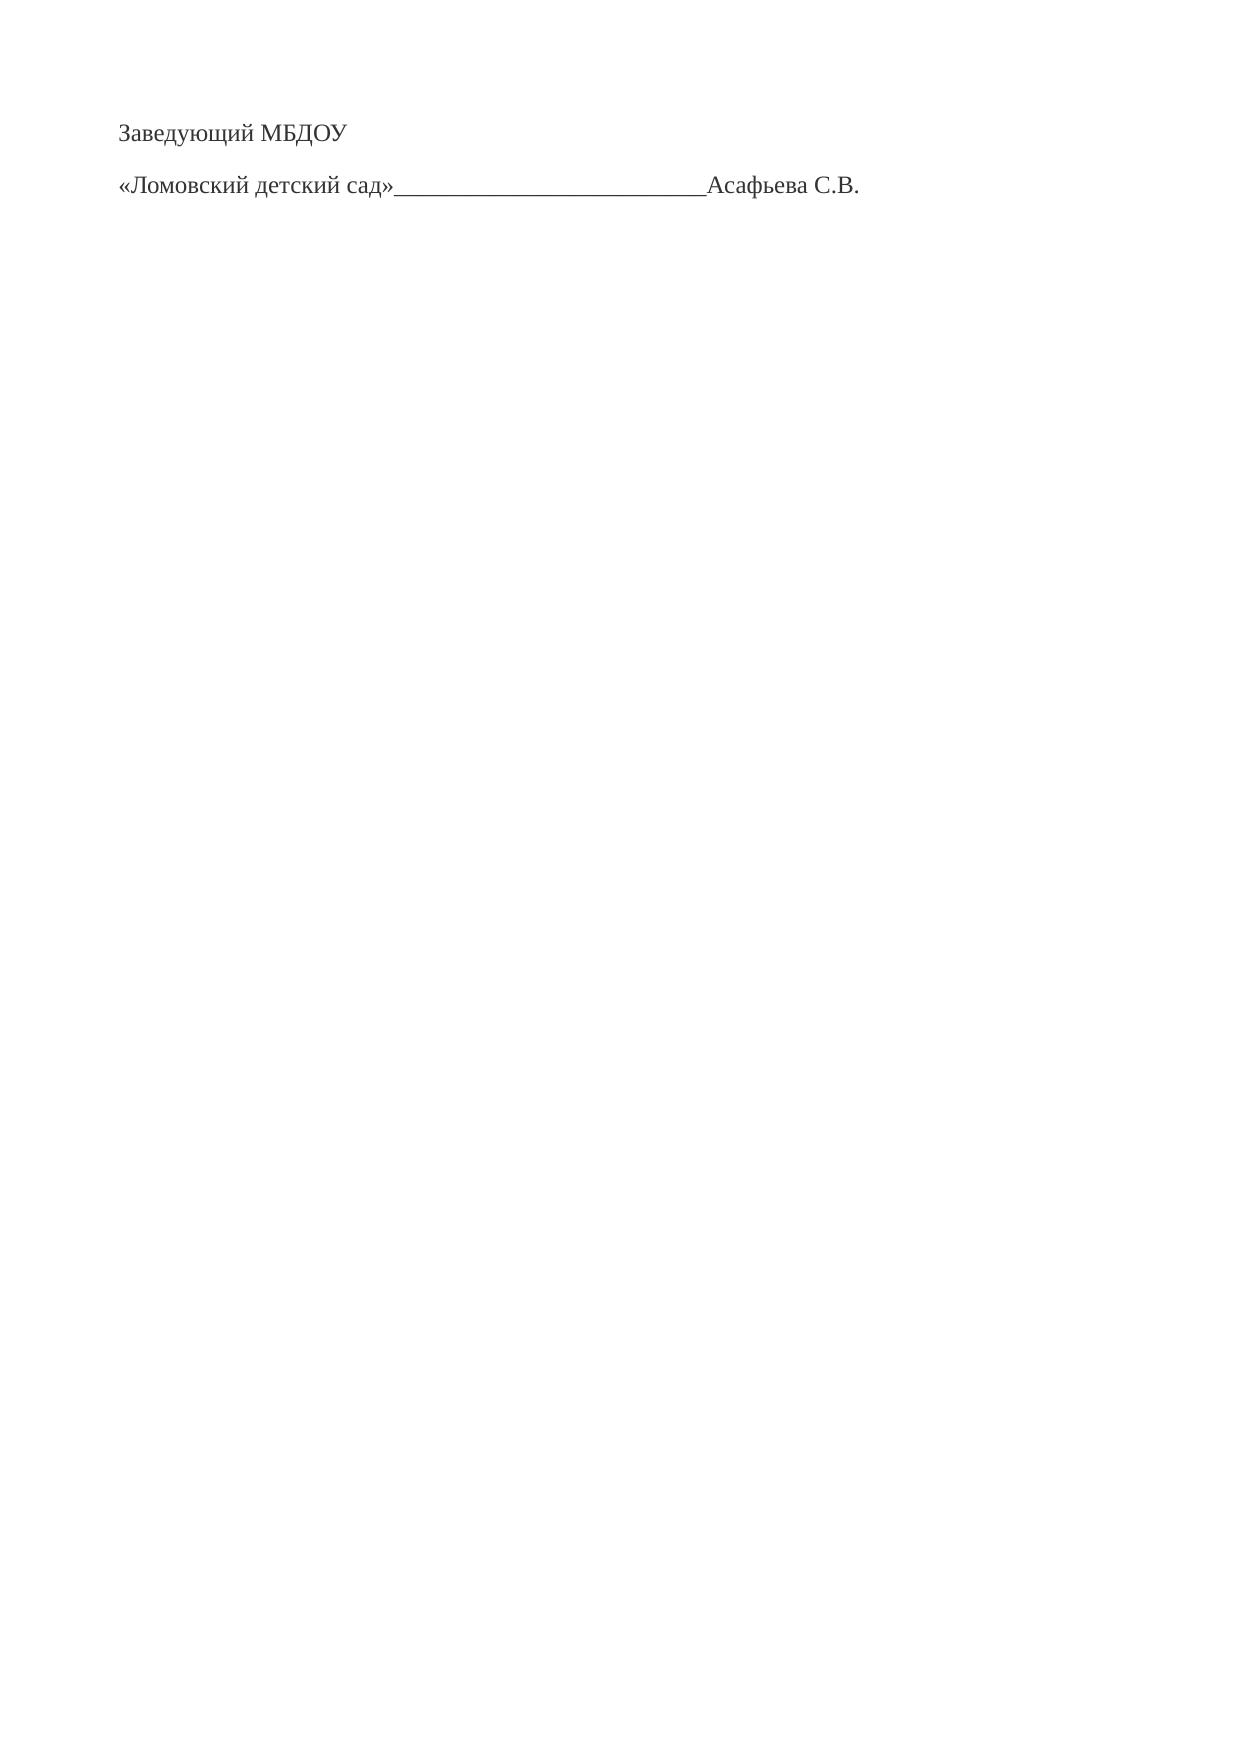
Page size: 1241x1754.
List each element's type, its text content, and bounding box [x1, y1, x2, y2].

text «Ломовский детский сад»_________________________Асафьева С.В. [118, 170, 1122, 199]
text Заведующий МБДОУ [118, 118, 1122, 147]
